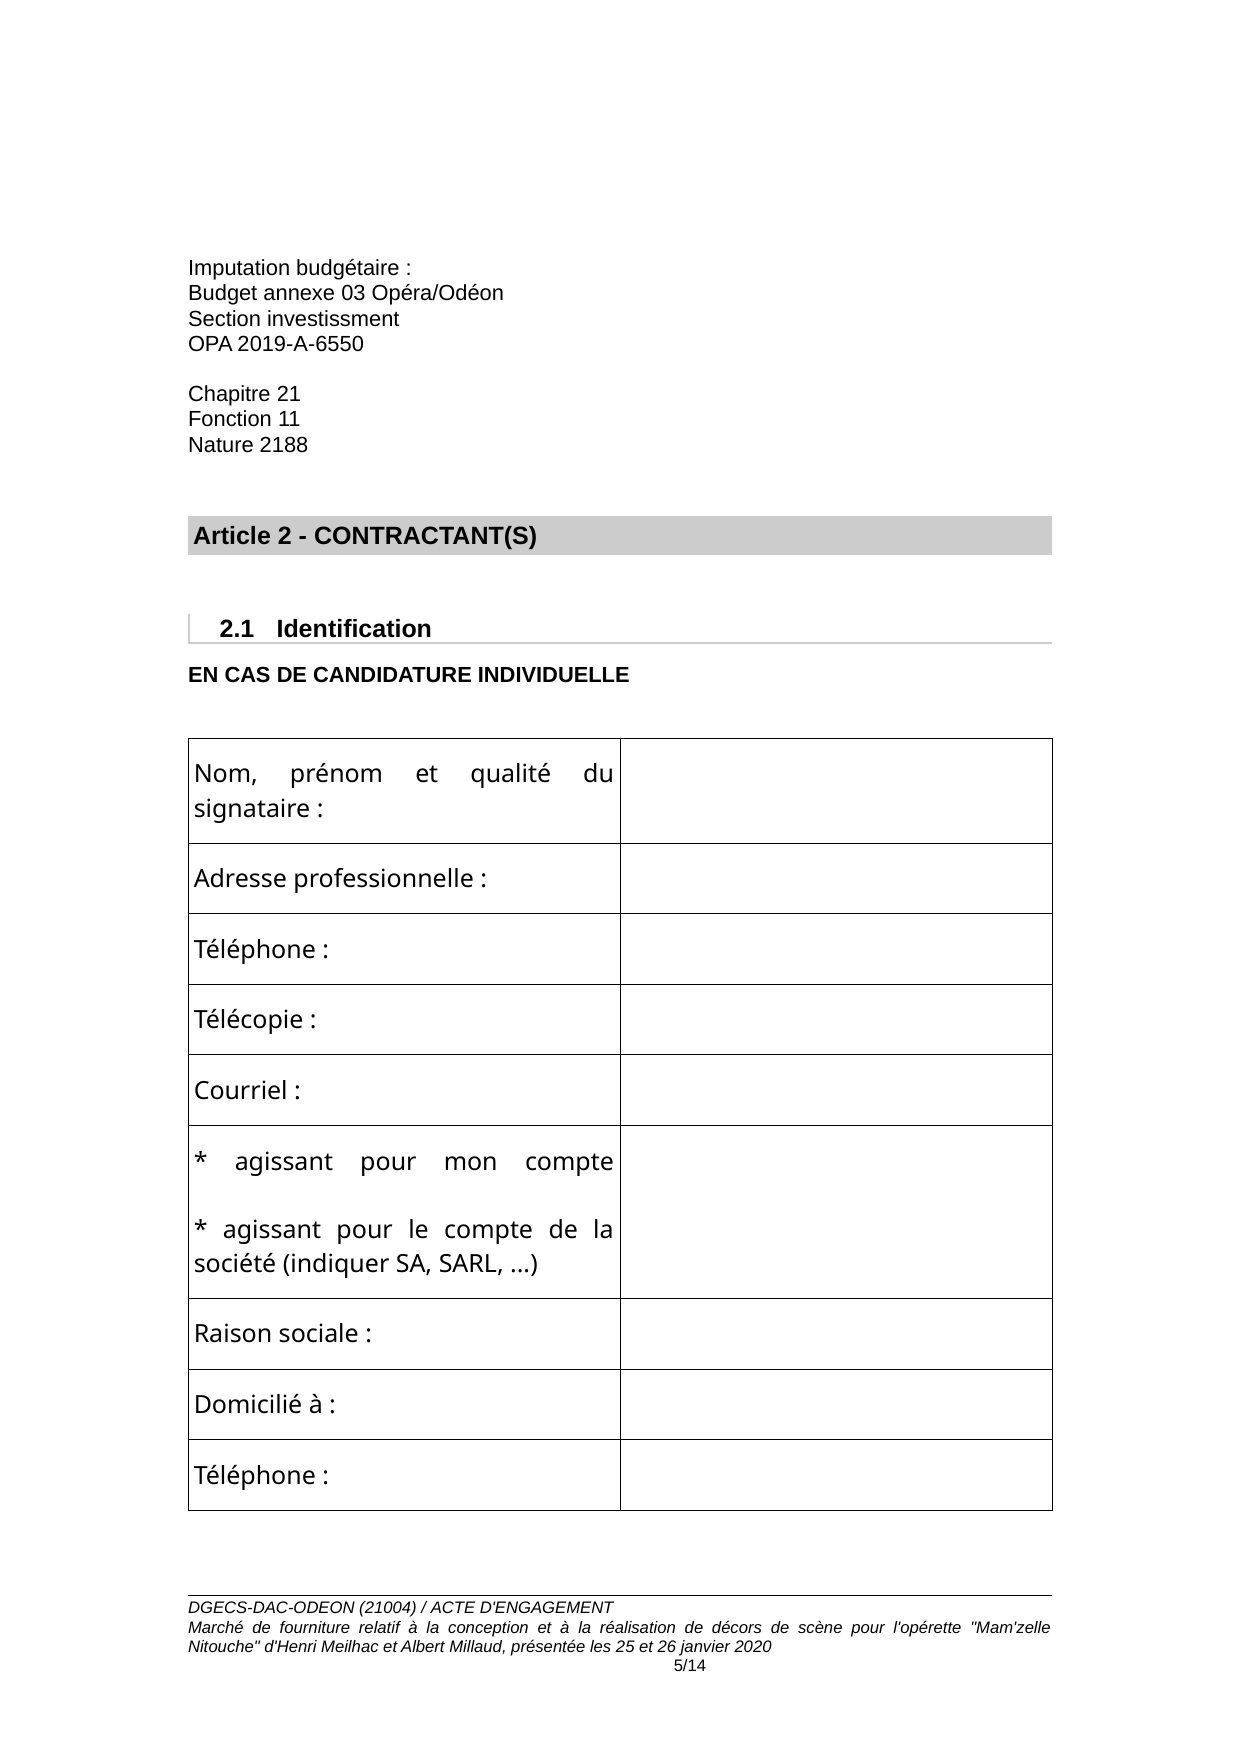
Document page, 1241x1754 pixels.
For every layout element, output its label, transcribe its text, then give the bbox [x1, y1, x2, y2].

table_cell [621, 914, 1052, 984]
text Budget annexe 03 Opéra/Odéon [188, 280, 1052, 305]
table_cell [621, 844, 1052, 913]
table_cell [621, 1055, 1052, 1125]
table_header [621, 739, 1052, 842]
subtitle CONTRACTANT(S) [190, 518, 1050, 553]
table_cell Raison sociale : [189, 1299, 620, 1368]
text Imputation budgétaire : [188, 255, 1052, 280]
subtitle Identification [190, 614, 1052, 642]
table_cell Domicilié à : [189, 1370, 620, 1439]
table_cell Téléphone : [189, 914, 620, 984]
table_cell [621, 1370, 1052, 1439]
table_cell Télécopie : [189, 985, 620, 1054]
text Chapitre 21 [188, 381, 1052, 406]
table_cell Courriel : [189, 1055, 620, 1125]
table_cell [621, 1126, 1052, 1298]
text OPA 2019-A-6550 [188, 331, 1052, 356]
table_cell * agissant pour mon compte * agissant pour le compte de la société (indiquer SA, SARL, ...) [189, 1126, 620, 1298]
table_cell Téléphone : [189, 1440, 620, 1510]
text Section investissment [188, 305, 1052, 331]
text EN CAS DE CANDIDATURE INDIVIDUELLE [188, 662, 1052, 687]
text Fonction 11 [188, 406, 1052, 431]
table_cell Adresse professionnelle : [189, 844, 620, 913]
text Nature 2188 [188, 431, 1052, 457]
table_cell [621, 1440, 1052, 1510]
table_cell [621, 1299, 1052, 1368]
table_cell [621, 985, 1052, 1054]
table_header Nom, prénom et qualité du signataire : [189, 739, 620, 842]
